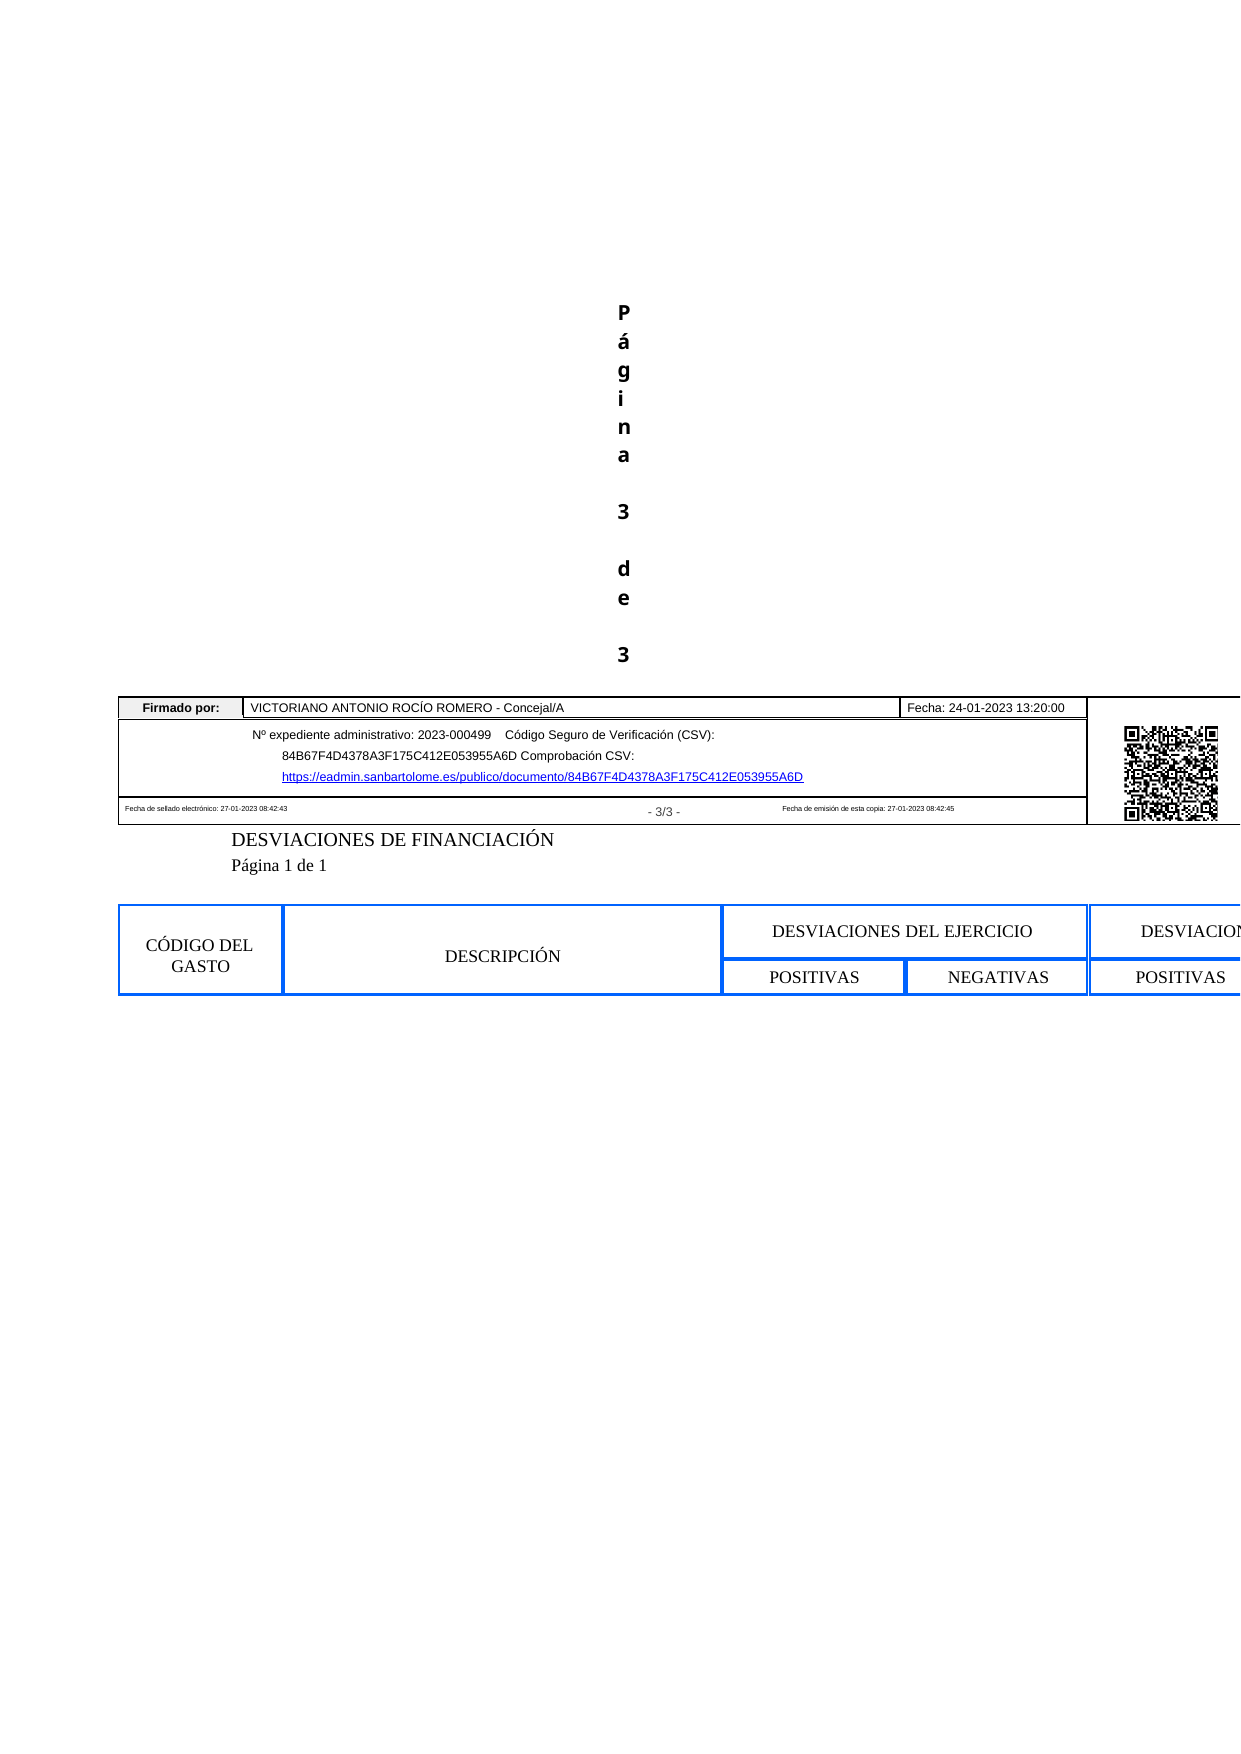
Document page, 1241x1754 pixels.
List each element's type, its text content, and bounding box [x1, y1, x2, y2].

table_header VICTORIANO ANTONIO ROCÍO ROMERO - Concejal/A [244, 698, 899, 717]
table_cell POSITIVAS [1091, 961, 1240, 993]
table_cell Fecha de sellado electrónico: 27-01-2023 08:42:43 - 3/3 - Fecha de emisión de esta copia: 27-01-2023 08:42:45 [119, 798, 1086, 824]
table_header CÓDIGO DEL GASTO [120, 906, 281, 993]
text Página 1 de 1 [231, 854, 1122, 875]
table_cell NEGATIVAS [908, 961, 1086, 993]
table_cell POSITIVAS [724, 961, 903, 993]
table_header [1088, 698, 1240, 824]
table_header DESVIACIONES DEL EJERCICIO [724, 906, 1086, 957]
text DESVIACIONES DE FINANCIACIÓN [231, 828, 1122, 851]
table_cell Nº expediente administrativo: 2023-000499 Código Seguro de Verificación (CSV): 84B67F4D4378A3F175C412E053955A6D Comprobación CSV: https://eadmin.sanbartolome.es/publico/documento/84B67F4D4378A3F175C412E053955A6D [119, 720, 1086, 796]
table_header Fecha: 24-01-2023 13:20:00 [901, 698, 1086, 717]
table_header DESVIACIONES ACUMULADAS [1091, 906, 1240, 957]
table_header Firmado por: [119, 698, 242, 715]
table_header DESCRIPCIÓN [285, 906, 720, 993]
